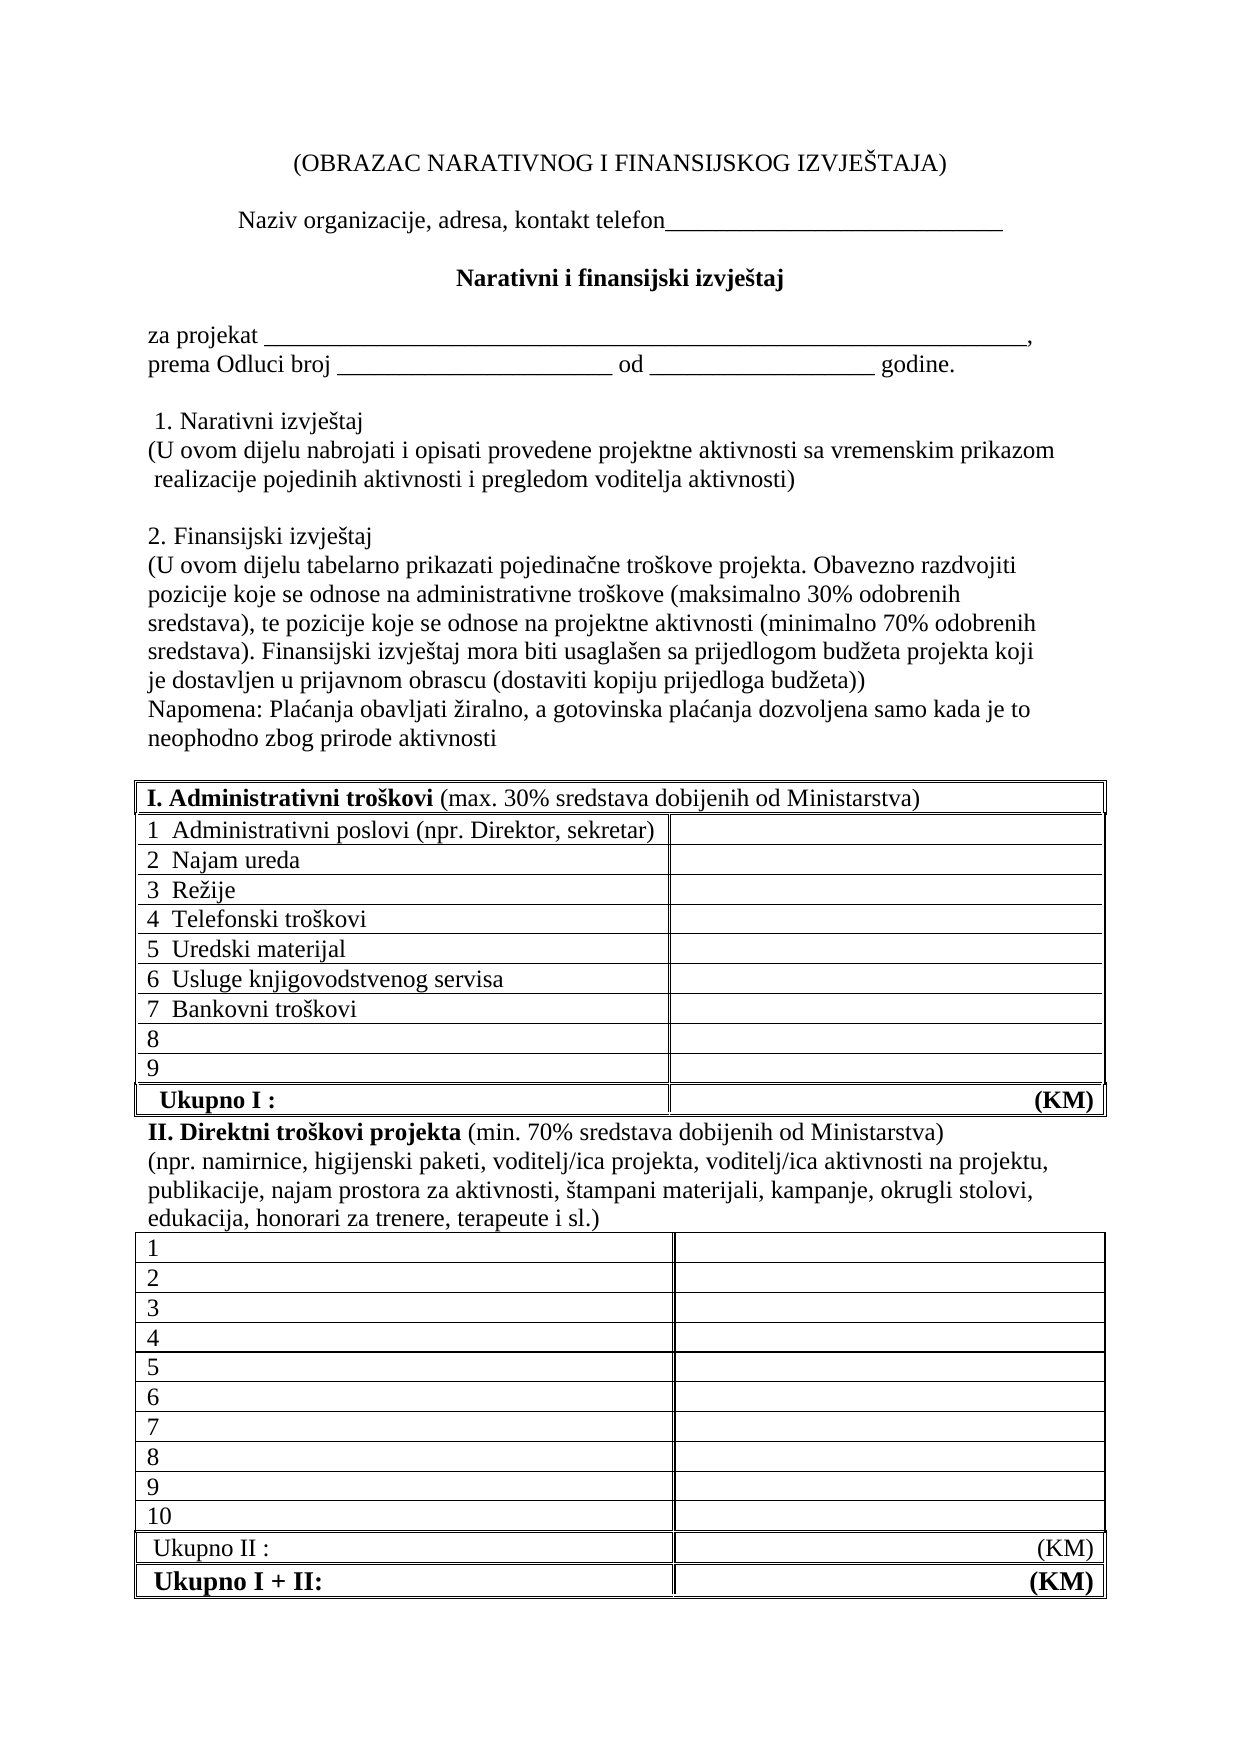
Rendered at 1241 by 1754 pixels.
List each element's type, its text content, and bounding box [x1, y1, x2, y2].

table_cell [671, 1023, 1104, 1052]
table_cell [676, 1382, 1104, 1411]
table_cell [670, 812, 1104, 844]
table_cell (KM) [670, 1082, 1104, 1114]
text Narativni i finansijski izvještaj [148, 263, 1093, 291]
table_cell [676, 1353, 1104, 1381]
table_cell Ukupno II : [137, 1533, 672, 1562]
table_cell 4 [136, 1323, 672, 1351]
table_cell 2 Najam ureda [136, 844, 668, 874]
table_cell 9 [136, 1053, 668, 1082]
text 1. Narativni izvještaj [148, 406, 1093, 435]
text Naziv organizacije, adresa, kontakt telefon___________________________ [148, 205, 1093, 234]
table_header 1 [136, 1233, 672, 1262]
text prema Odluci broj ______________________ od __________________ godine. [148, 349, 1093, 378]
text Napomena: Plaćanja obavljati žiralno, a gotovinska plaćanja dozvoljena samo kada je to [148, 694, 1093, 723]
table_cell 1 Administrativni poslovi (npr. Direktor, sekretar) [136, 812, 669, 844]
table_cell [671, 904, 1104, 933]
table_cell 9 [136, 1472, 672, 1500]
table_cell 3 Režije [136, 874, 668, 903]
text II. Direktni troškovi projekta (min. 70% sredstava dobijenih od Ministarstva) [148, 1117, 1093, 1146]
table_cell [671, 844, 1104, 874]
table_cell 3 [136, 1293, 672, 1322]
table_cell [671, 933, 1104, 963]
table_cell 7 Bankovni troškovi [136, 993, 668, 1023]
table_cell [676, 1323, 1104, 1351]
table_cell Ukupno I : [136, 1082, 669, 1114]
table_cell 8 [136, 1023, 668, 1052]
table_cell [676, 1412, 1104, 1441]
table_cell [676, 1501, 1104, 1530]
table_header [676, 1233, 1104, 1262]
table_cell 6 [136, 1382, 672, 1411]
table_cell [676, 1293, 1104, 1322]
table_cell 8 [136, 1442, 672, 1471]
table_cell [671, 874, 1104, 903]
table_header I. Administrativni troškovi (max. 30% sredstava dobijenih od Ministarstva) [137, 783, 1103, 812]
table_cell [671, 963, 1104, 993]
text (OBRAZAC NARATIVNOG I FINANSIJSKOG IZVJEŠTAJA) [148, 148, 1093, 176]
table_cell (KM) [674, 1565, 1103, 1596]
text (U ovom dijelu tabelarno prikazati pojedinačne troškove projekta. Obavezno razdvojiti [148, 550, 1093, 579]
table_cell [676, 1442, 1104, 1471]
text pozicije koje se odnose na administrativne troškove (maksimalno 30% odobrenih [148, 579, 1093, 608]
text realizacije pojedinih aktivnosti i pregledom voditelja aktivnosti) [148, 464, 1093, 493]
text sredstava). Finansijski izvještaj mora biti usaglašen sa prijedlogom budžeta projekta koji [148, 636, 1093, 665]
table_cell Ukupno I + II: [135, 1562, 674, 1596]
text sredstava), te pozicije koje se odnose na projektne aktivnosti (minimalno 70% odobrenih [148, 608, 1093, 636]
text (npr. namirnice, higijenski paketi, voditelj/ica projekta, voditelj/ica aktivnosti na projektu, [148, 1146, 1093, 1175]
table_cell 6 Usluge knjigovodstvenog servisa [136, 963, 668, 993]
table_cell [676, 1472, 1104, 1500]
text je dostavljen u prijavnom obrascu (dostaviti kopiju prijedloga budžeta)) [148, 665, 1093, 694]
table_cell 2 [136, 1263, 672, 1292]
table_cell [671, 1053, 1104, 1082]
text neophodno zbog prirode aktivnosti [148, 723, 1093, 751]
text za projekat _____________________________________________________________, [148, 320, 1093, 349]
text (U ovom dijelu nabrojati i opisati provedene projektne aktivnosti sa vremenskim prikazom [148, 435, 1093, 464]
table_cell (KM) [676, 1533, 1103, 1562]
table_cell 5 Uredski materijal [136, 933, 668, 963]
table_cell 4 Telefonski troškovi [136, 904, 668, 933]
table_cell 10 [136, 1501, 672, 1530]
text publikacije, najam prostora za aktivnosti, štampani materijali, kampanje, okrugli stolovi, [148, 1175, 1093, 1203]
text edukacija, honorari za trenere, terapeute i sl.) [148, 1203, 1093, 1232]
table_cell [676, 1263, 1104, 1292]
table_cell [671, 993, 1104, 1023]
text 2. Finansijski izvještaj [148, 521, 1093, 550]
table_cell 5 [136, 1353, 672, 1381]
table_cell 7 [136, 1412, 672, 1441]
